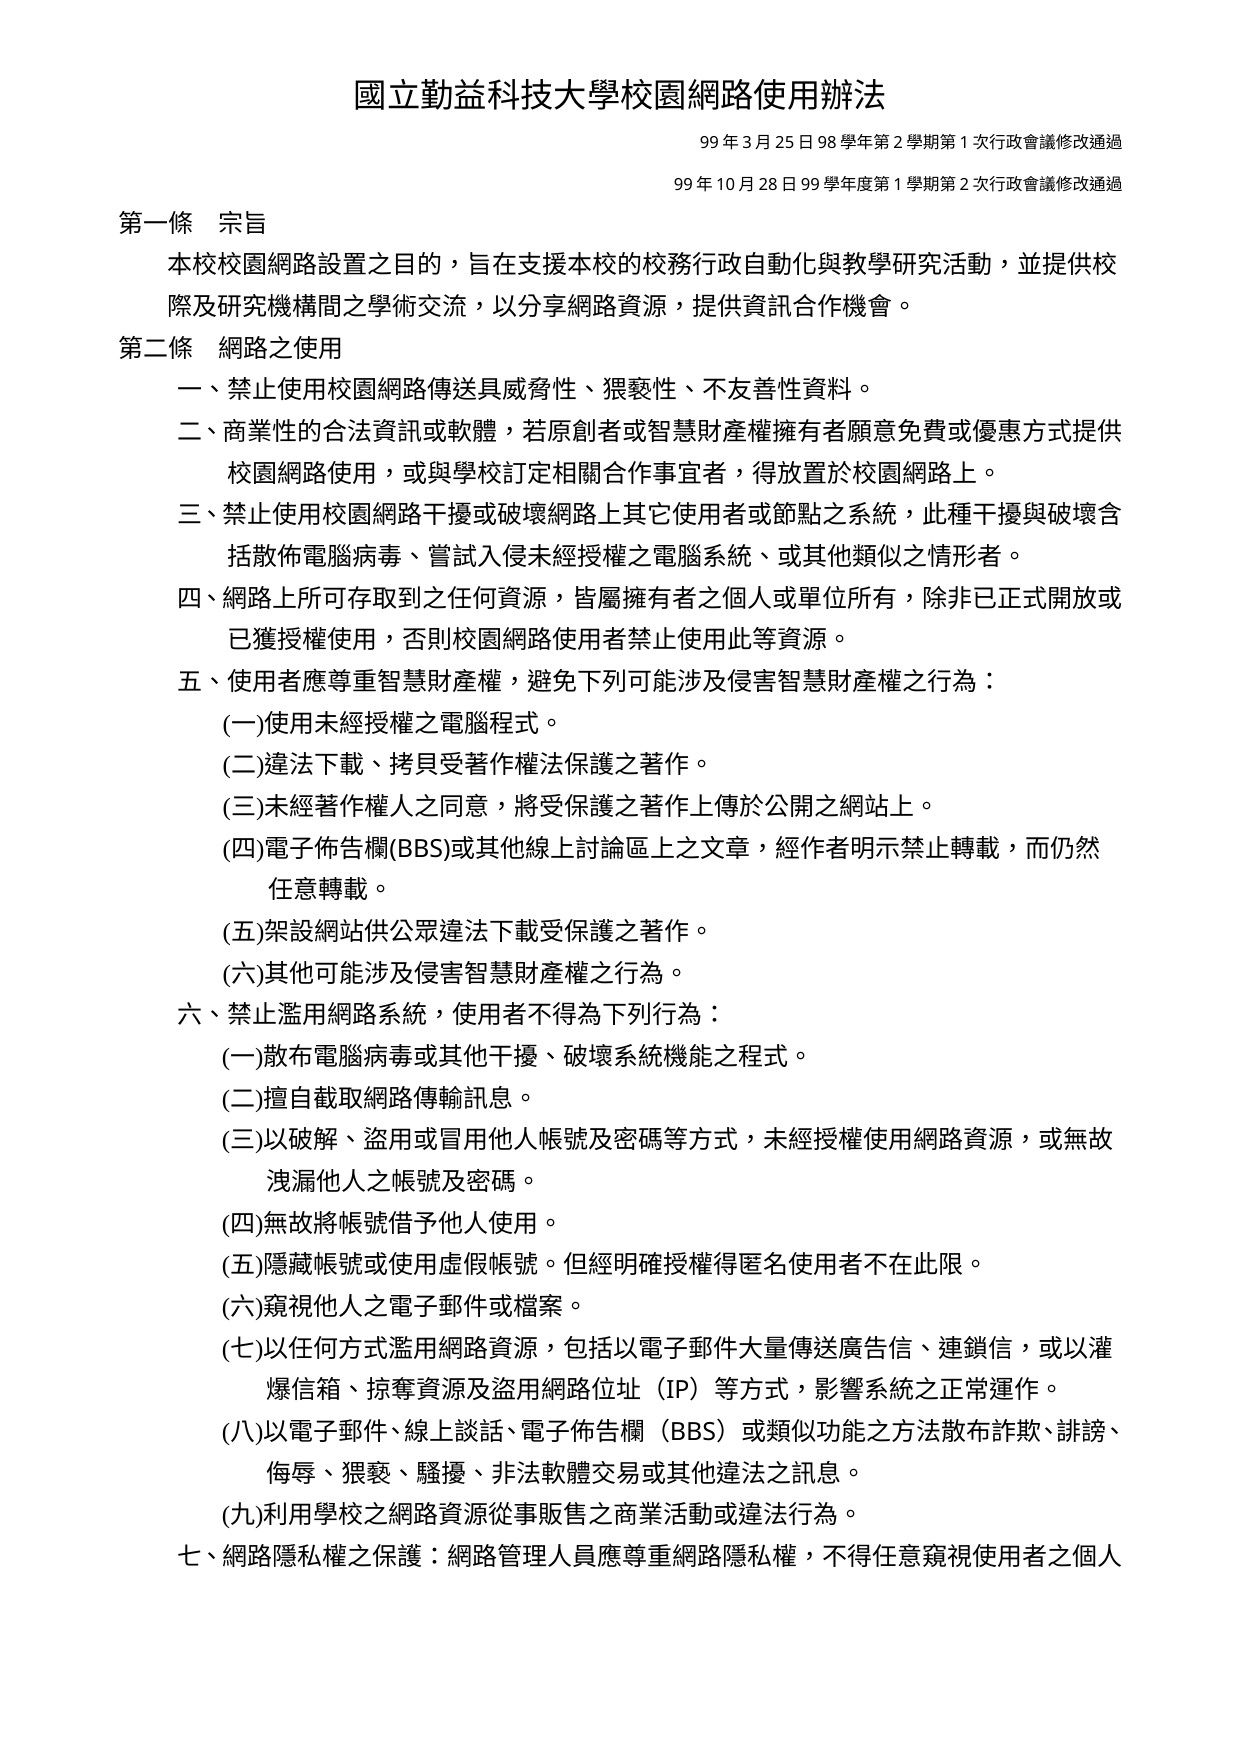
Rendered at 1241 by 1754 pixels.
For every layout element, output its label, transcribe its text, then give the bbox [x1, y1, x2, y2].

text 七、網路隱私權之保護：網路管理人員應尊重網路隱私權，不得任意窺視使用者之個人 [177, 1532, 1122, 1574]
text 國立勤益科技大學校園網路使用辦法 [118, 74, 1122, 116]
text 第一條 宗旨 [118, 199, 1122, 241]
list 使用未經授權之電腦程式。 [222, 699, 1122, 741]
list 以任何方式濫用網路資源，包括以電子郵件大量傳送廣告信、連鎖信，或以灌爆信箱、掠奪資源及盜用網路位址（IP）等方式，影響系統之正常運作。 [222, 1324, 1122, 1407]
text 第二條 網路之使用 [118, 324, 1122, 366]
list 無故將帳號借予他人使用。 [222, 1199, 1122, 1241]
text 二、商業性的合法資訊或軟體，若原創者或智慧財產權擁有者願意免費或優惠方式提供校園網路使用，或與學校訂定相關合作事宜者，得放置於校園網路上。 [177, 407, 1122, 491]
text 一、禁止使用校園網路傳送具威脅性、猥褻性、不友善性資料。 [177, 366, 1122, 407]
text 三、禁止使用校園網路干擾或破壞網路上其它使用者或節點之系統，此種干擾與破壞含括散佈電腦病毒、嘗試入侵未經授權之電腦系統、或其他類似之情形者。 [177, 491, 1122, 574]
list 以破解、盜用或冒用他人帳號及密碼等方式，未經授權使用網路資源，或無故洩漏他人之帳號及密碼。 [222, 1116, 1122, 1199]
list 其他可能涉及侵害智慧財產權之行為。 [222, 949, 1122, 991]
text 本校校園網路設置之目的，旨在支援本校的校務行政自動化與教學研究活動，並提供校際及研究機構間之學術交流，以分享網路資源，提供資訊合作機會。 [168, 241, 1122, 324]
list 電子佈告欄(BBS)或其他線上討論區上之文章，經作者明示禁止轉載，而仍然任意轉載。 [222, 824, 1122, 907]
list 隱藏帳號或使用虛假帳號。但經明確授權得匿名使用者不在此限。 [222, 1241, 1122, 1282]
list 散布電腦病毒或其他干擾、破壞系統機能之程式。 [222, 1032, 1122, 1074]
list 擅自截取網路傳輸訊息。 [222, 1074, 1122, 1116]
text 四、網路上所可存取到之任何資源，皆屬擁有者之個人或單位所有，除非已正式開放或已獲授權使用，否則校園網路使用者禁止使用此等資源。 [177, 574, 1122, 657]
text 99年10月28日99學年度第1學期第2次行政會議修改通過 [118, 157, 1122, 199]
list 未經著作權人之同意，將受保護之著作上傳於公開之網站上。 [222, 782, 1122, 824]
list 窺視他人之電子郵件或檔案。 [222, 1282, 1122, 1324]
list 架設網站供公眾違法下載受保護之著作。 [222, 907, 1122, 949]
list 違法下載、拷貝受著作權法保護之著作。 [222, 741, 1122, 782]
list 利用學校之網路資源從事販售之商業活動或違法行為。 [222, 1491, 1122, 1532]
text 六、禁止濫用網路系統，使用者不得為下列行為： [177, 991, 1122, 1032]
text 五、使用者應尊重智慧財產權，避免下列可能涉及侵害智慧財產權之行為： [177, 657, 1122, 699]
text 99年3月25日98學年第2學期第1次行政會議修改通過 [118, 116, 1122, 157]
list 以電子郵件、線上談話、電子佈告欄（BBS）或類似功能之方法散布詐欺、誹謗、侮辱、猥褻、騷擾、非法軟體交易或其他違法之訊息。 [222, 1407, 1122, 1491]
